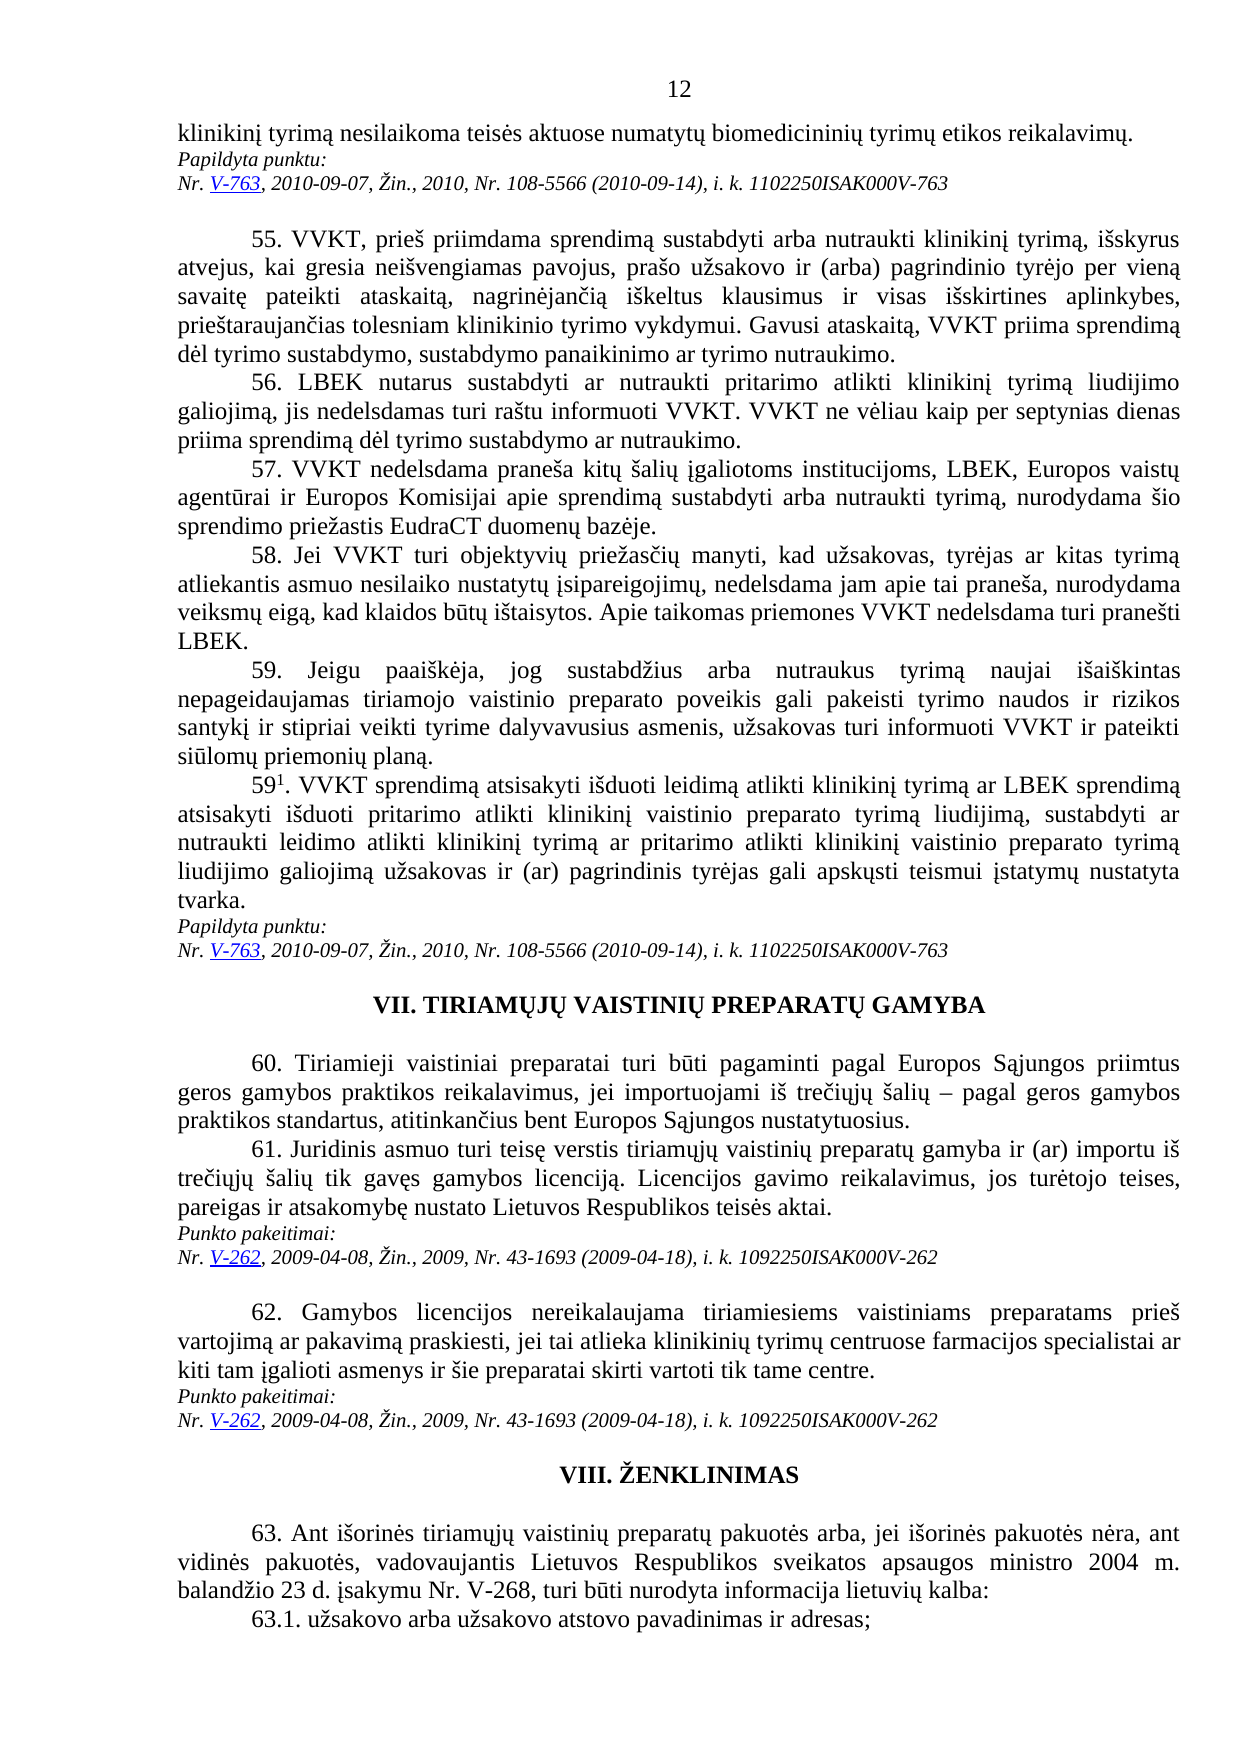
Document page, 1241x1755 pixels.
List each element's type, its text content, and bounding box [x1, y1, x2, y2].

text 63.1. užsakovo arba užsakovo atstovo pavadinimas ir adresas; [177, 1604, 1181, 1633]
text 55. VVKT, prieš priimdama sprendimą sustabdyti arba nutraukti klinikinį tyrimą, išskyrus atvejus, kai gresia neišvengiamas pavojus, prašo užsakovo ir (arba) pagrindinio tyrėjo per vieną savaitę pateikti ataskaitą, nagrinėjančią iškeltus klausimus ir visas išskirtines aplinkybes, prieštaraujančias tolesniam klinikinio tyrimo vykdymui. Gavusi ataskaitą, VVKT priima sprendimą dėl tyrimo sustabdymo, sustabdymo panaikinimo ar tyrimo nutraukimo. [177, 224, 1181, 367]
text VII. TIRIAMŲJŲ VAISTINIŲ PREPARATŲ GAMYBA [177, 991, 1181, 1019]
text Nr. V-763, 2010-09-07, Žin., 2010, Nr. 108-5566 (2010-09-14), i. k. 1102250ISAK000V-763 [177, 171, 1181, 195]
text Papildyta punktu: [177, 147, 1181, 171]
text 62. Gamybos licencijos nereikalaujama tiriamiesiems vaistiniams preparatams prieš vartojimą ar pakavimą praskiesti, jei tai atlieka klinikinių tyrimų centruose farmacijos specialistai ar kiti tam įgalioti asmenys ir šie preparatai skirti vartoti tik tame centre. [177, 1297, 1181, 1384]
text 60. Tiriamieji vaistiniai preparatai turi būti pagaminti pagal Europos Sąjungos priimtus geros gamybos praktikos reikalavimus, jei importuojami iš trečiųjų šalių – pagal geros gamybos praktikos standartus, atitinkančius bent Europos Sąjungos nustatytuosius. [177, 1048, 1181, 1134]
text Punkto pakeitimai: [177, 1384, 1181, 1408]
text klinikinį tyrimą nesilaikoma teisės aktuose numatytų biomedicininių tyrimų etikos reikalavimų. [177, 118, 1181, 147]
text 61. Juridinis asmuo turi teisę verstis tiriamųjų vaistinių preparatų gamyba ir (ar) importu iš trečiųjų šalių tik gavęs gamybos licenciją. Licencijos gavimo reikalavimus, jos turėtojo teises, pareigas ir atsakomybę nustato Lietuvos Respublikos teisės aktai. [177, 1134, 1181, 1221]
text Punkto pakeitimai: [177, 1221, 1181, 1245]
text 63. Ant išorinės tiriamųjų vaistinių preparatų pakuotės arba, jei išorinės pakuotės nėra, ant vidinės pakuotės, vadovaujantis Lietuvos Respublikos sveikatos apsaugos ministro 2004 m. balandžio 23 d. įsakymu Nr. V-268, turi būti nurodyta informacija lietuvių kalba: [177, 1518, 1181, 1604]
text Papildyta punktu: [177, 914, 1181, 938]
text Nr. V-262, 2009-04-08, Žin., 2009, Nr. 43-1693 (2009-04-18), i. k. 1092250ISAK000V-262 [177, 1408, 1181, 1432]
text 59. Jeigu paaiškėja, jog sustabdžius arba nutraukus tyrimą naujai išaiškintas nepageidaujamas tiriamojo vaistinio preparato poveikis gali pakeisti tyrimo naudos ir rizikos santykį ir stipriai veikti tyrime dalyvavusius asmenis, užsakovas turi informuoti VVKT ir pateikti siūlomų priemonių planą. [177, 655, 1181, 770]
text Nr. V-763, 2010-09-07, Žin., 2010, Nr. 108-5566 (2010-09-14), i. k. 1102250ISAK000V-763 [177, 938, 1181, 962]
text 56. LBEK nutarus sustabdyti ar nutraukti pritarimo atlikti klinikinį tyrimą liudijimo galiojimą, jis nedelsdamas turi raštu informuoti VVKT. VVKT ne vėliau kaip per septynias dienas priima sprendimą dėl tyrimo sustabdymo ar nutraukimo. [177, 367, 1181, 454]
text Nr. V-262, 2009-04-08, Žin., 2009, Nr. 43-1693 (2009-04-18), i. k. 1092250ISAK000V-262 [177, 1245, 1181, 1269]
text 591. VVKT sprendimą atsisakyti išduoti leidimą atlikti klinikinį tyrimą ar LBEK sprendimą atsisakyti išduoti pritarimo atlikti klinikinį vaistinio preparato tyrimą liudijimą, sustabdyti ar nutraukti leidimo atlikti klinikinį tyrimą ar pritarimo atlikti klinikinį vaistinio preparato tyrimą liudijimo galiojimą užsakovas ir (ar) pagrindinis tyrėjas gali apskųsti teismui įstatymų nustatyta tvarka. [177, 770, 1181, 914]
text 58. Jei VVKT turi objektyvių priežasčių manyti, kad užsakovas, tyrėjas ar kitas tyrimą atliekantis asmuo nesilaiko nustatytų įsipareigojimų, nedelsdama jam apie tai praneša, nurodydama veiksmų eigą, kad klaidos būtų ištaisytos. Apie taikomas priemones VVKT nedelsdama turi pranešti LBEK. [177, 540, 1181, 655]
text 57. VVKT nedelsdama praneša kitų šalių įgaliotoms institucijoms, LBEK, Europos vaistų agentūrai ir Europos Komisijai apie sprendimą sustabdyti arba nutraukti tyrimą, nurodydama šio sprendimo priežastis EudraCT duomenų bazėje. [177, 454, 1181, 540]
text VIII. ŽENKLINIMAS [177, 1461, 1181, 1489]
